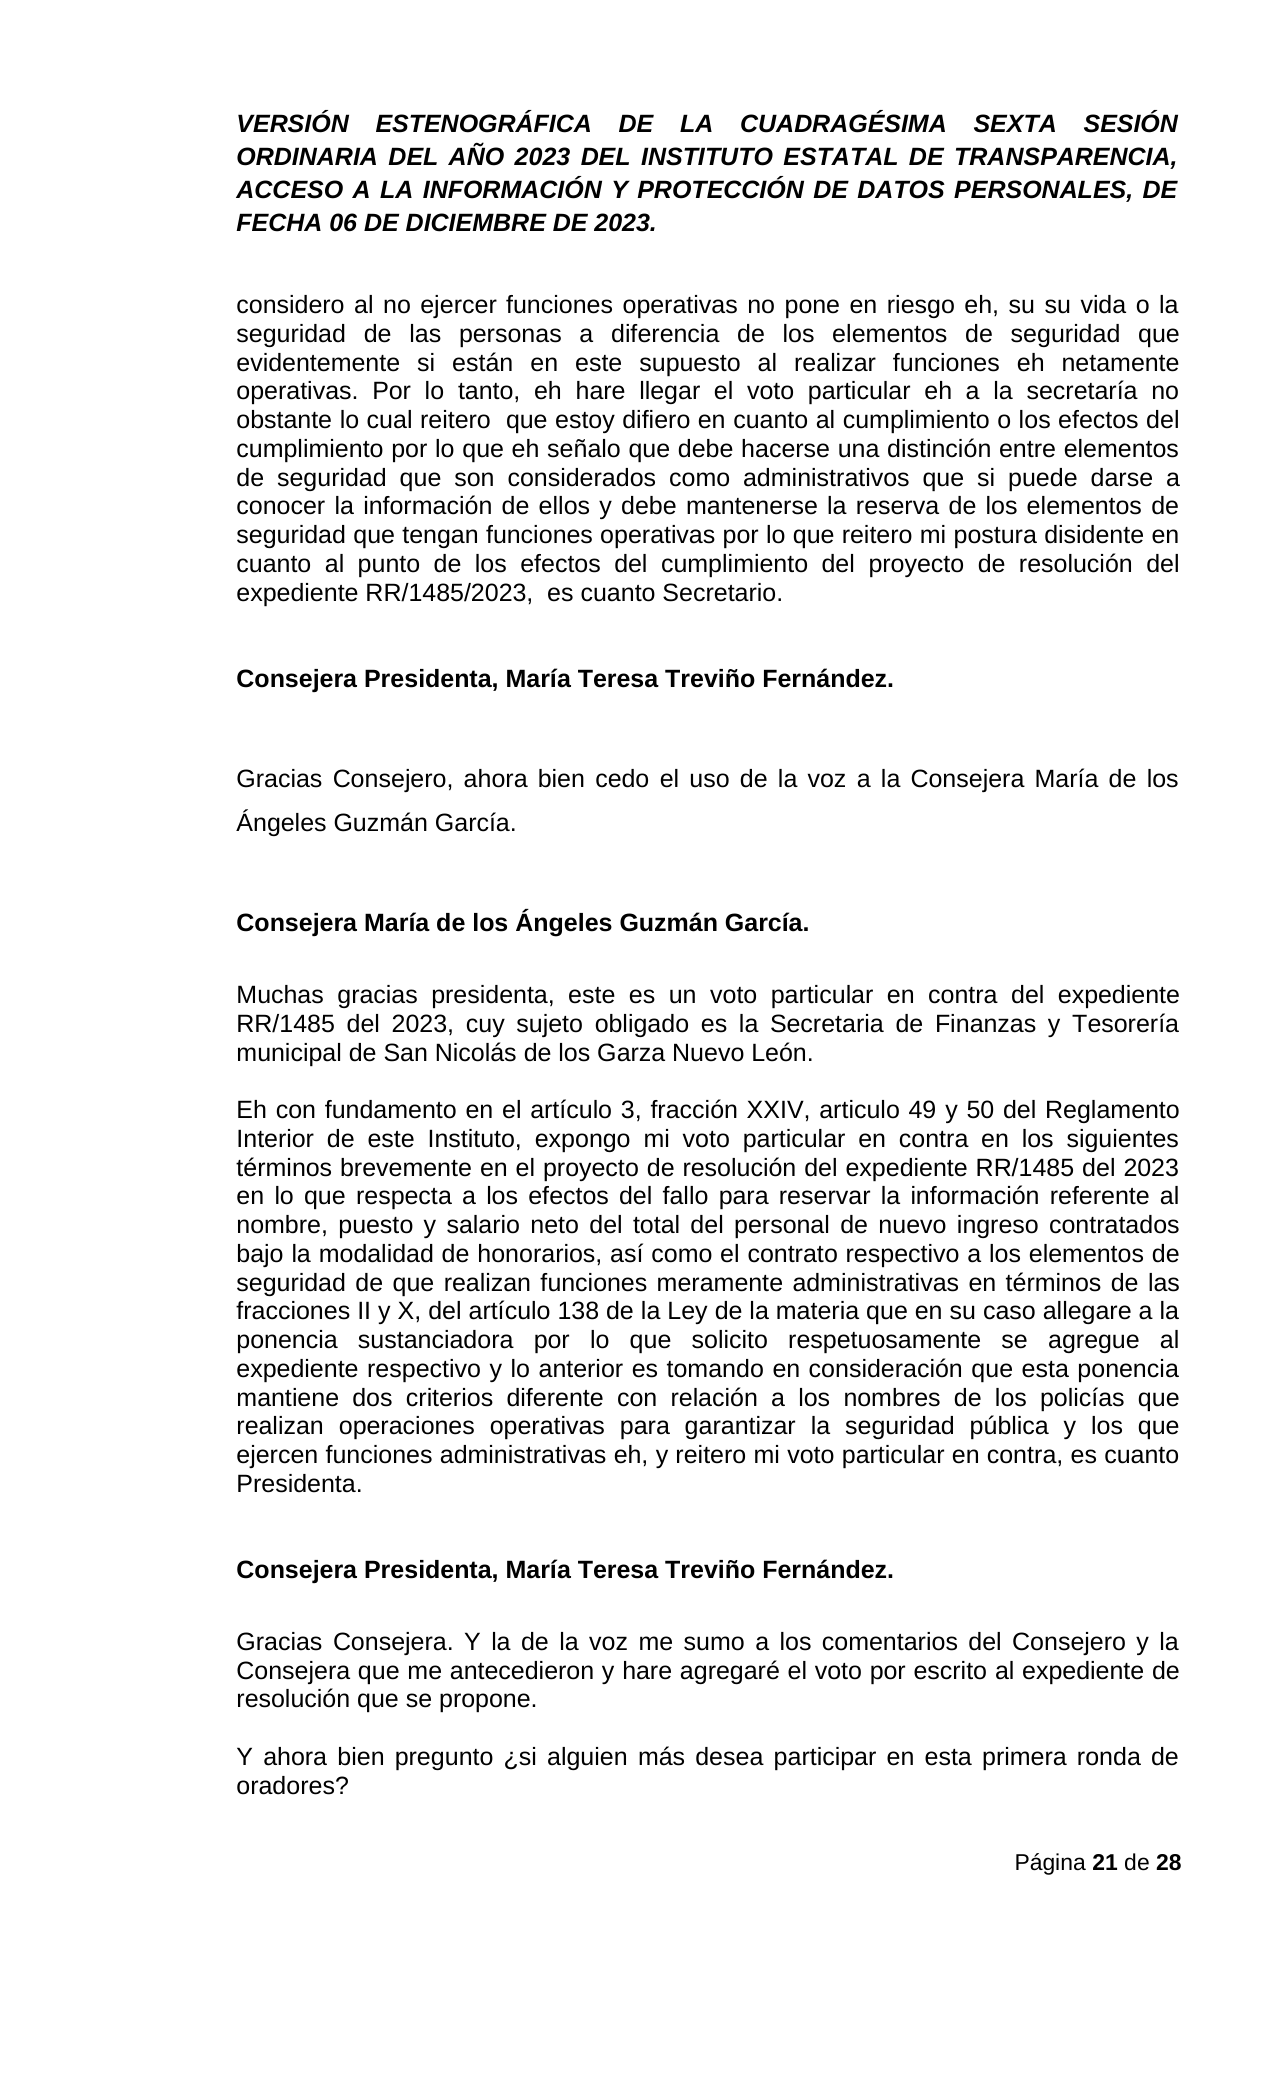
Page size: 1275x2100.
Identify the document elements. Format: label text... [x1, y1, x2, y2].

list Muchas gracias presidenta, este es un voto particular en contra del expediente RR/1485 del 2023, cuy sujeto obligado es la Secretaria de Finanzas y Tesorería municipal de San Nicolás de los Garza Nuevo León. [236, 980, 1181, 1066]
text Consejera Presidenta, María Teresa Treviño Fernández. [236, 664, 1181, 693]
list considero al no ejercer funciones operativas no pone en riesgo eh, su su vida o la seguridad de las personas a diferencia de los elementos de seguridad que evidentemente si están en este supuesto al realizar funciones eh netamente operativas. Por lo tanto, eh hare llegar el voto particular eh a la secretaría no obstante lo cual reitero que estoy difiero en cuanto al cumplimiento o los efectos del cumplimiento por lo que eh señalo que debe hacerse una distinción entre elementos de seguridad que son considerados como administrativos que si puede darse a conocer la información de ellos y debe mantenerse la reserva de los elementos de seguridad que tengan funciones operativas por lo que reitero mi postura disidente en cuanto al punto de los efectos del cumplimiento del proyecto de resolución del expediente RR/1485/2023, es cuanto Secretario. [236, 290, 1181, 606]
text Consejera María de los Ángeles Guzmán García. [236, 908, 1181, 937]
text Consejera Presidenta, María Teresa Treviño Fernández. [236, 1555, 1181, 1584]
text Gracias Consejero, ahora bien cedo el uso de la voz a la Consejera María de los Ángeles Guzmán García. [236, 764, 1181, 836]
list Eh con fundamento en el artículo 3, fracción XXIV, articulo 49 y 50 del Reglamento Interior de este Instituto, expongo mi voto particular en contra en los siguientes términos brevemente en el proyecto de resolución del expediente RR/1485 del 2023 en lo que respecta a los efectos del fallo para reservar la información referente al nombre, puesto y salario neto del total del personal de nuevo ingreso contratados bajo la modalidad de honorarios, así como el contrato respectivo a los elementos de seguridad de que realizan funciones meramente administrativas en términos de las fracciones II y X, del artículo 138 de la Ley de la materia que en su caso allegare a la ponencia sustanciadora por lo que solicito respetuosamente se agregue al expediente respectivo y lo anterior es tomando en consideración que esta ponencia mantiene dos criterios diferente con relación a los nombres de los policías que realizan operaciones operativas para garantizar la seguridad pública y los que ejercen funciones administrativas eh, y reitero mi voto particular en contra, es cuanto Presidenta. [236, 1095, 1181, 1498]
list Gracias Consejera. Y la de la voz me sumo a los comentarios del Consejero y la Consejera que me antecedieron y hare agregaré el voto por escrito al expediente de resolución que se propone. [236, 1627, 1181, 1713]
list Y ahora bien pregunto ¿si alguien más desea participar en esta primera ronda de oradores? [236, 1742, 1181, 1799]
